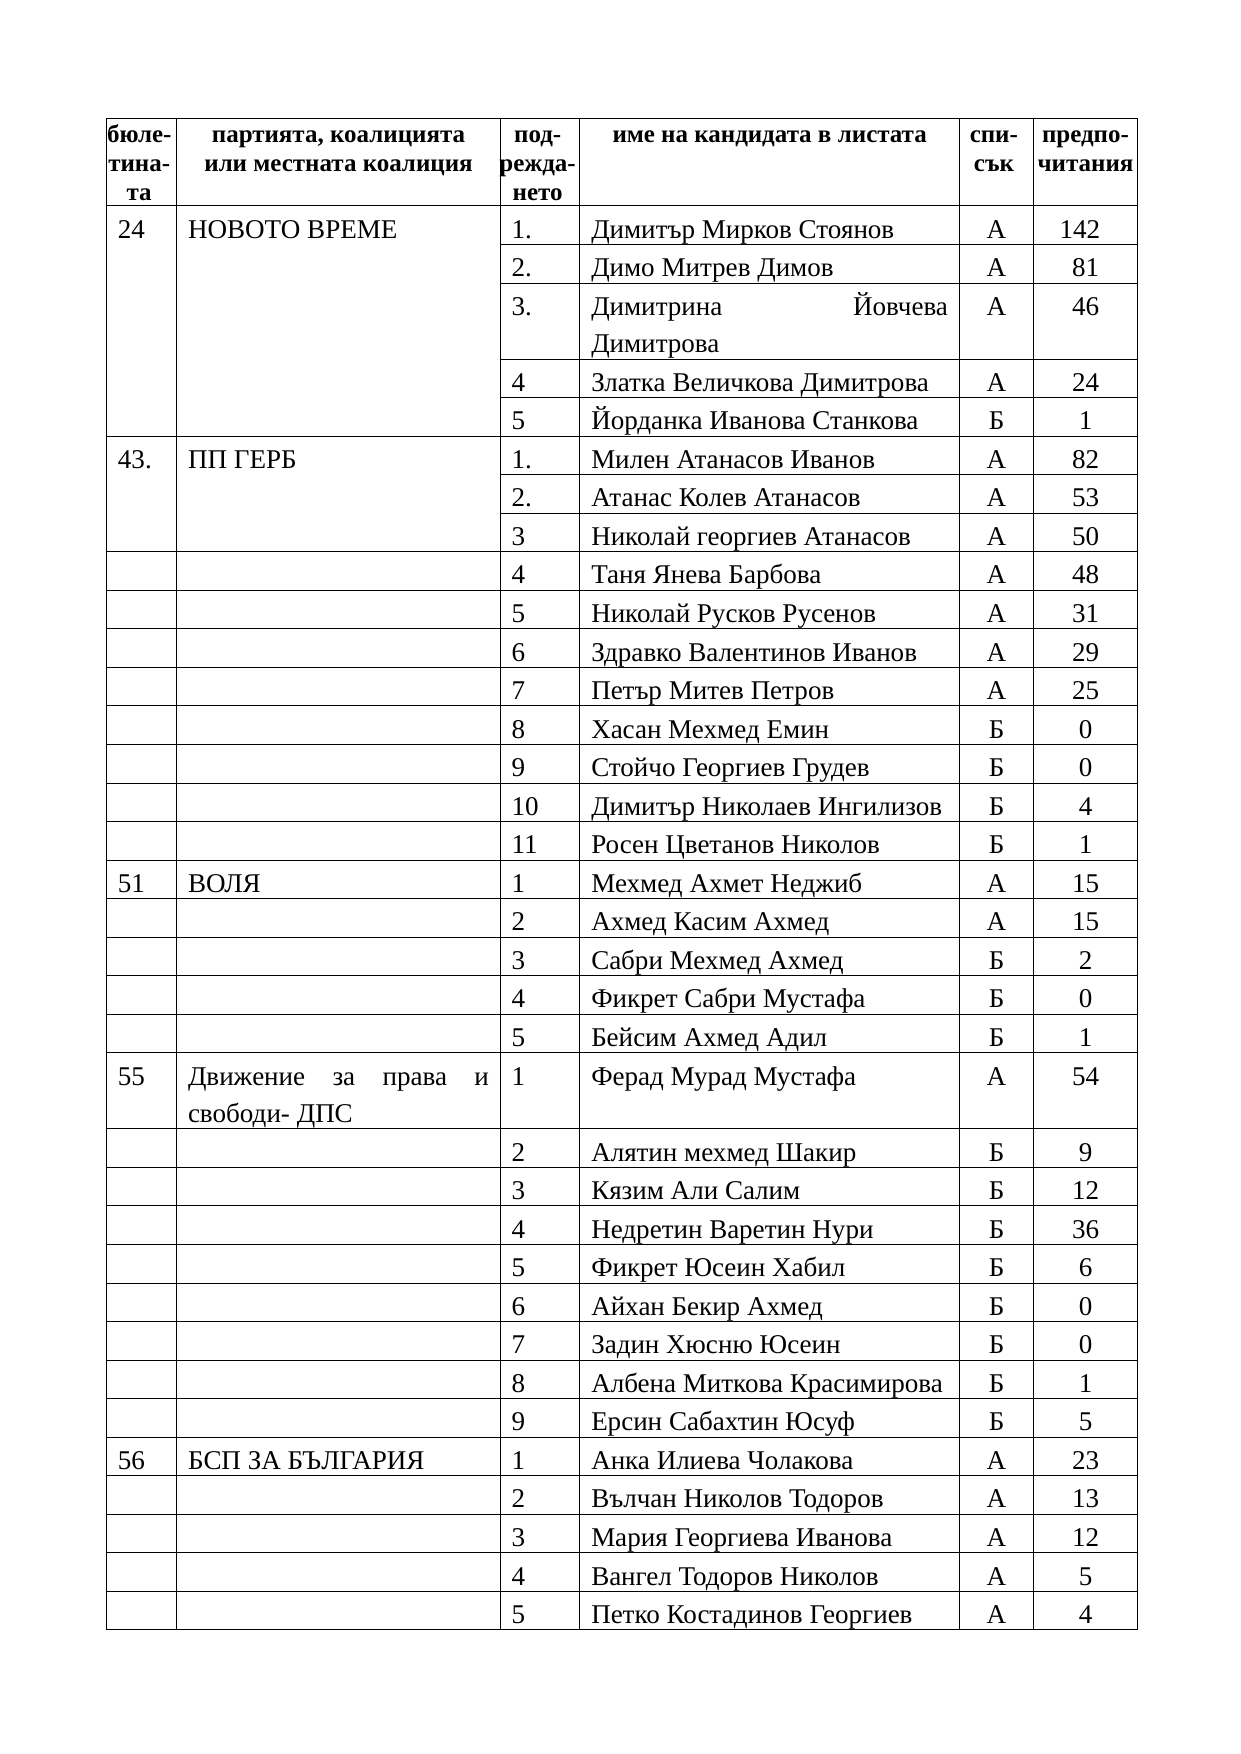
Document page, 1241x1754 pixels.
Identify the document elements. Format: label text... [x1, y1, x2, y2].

table_cell [177, 1399, 500, 1437]
table_cell Айхан Бекир Ахмед [580, 1284, 959, 1321]
table_cell [107, 1553, 176, 1591]
table_cell А [960, 514, 1033, 551]
table_cell 7 [501, 668, 579, 705]
table_cell А [960, 861, 1033, 898]
table_cell 36 [1034, 1206, 1137, 1244]
table_cell А [960, 1553, 1033, 1591]
table_cell Фикрет Сабри Мустафа [580, 976, 959, 1014]
table_cell [107, 244, 176, 282]
table_cell Мехмед Ахмет Неджиб [580, 861, 959, 898]
table_cell 4 [501, 360, 579, 397]
table_cell 24 [1034, 360, 1137, 397]
table_cell 56 [107, 1438, 176, 1475]
table_cell 31 [1034, 591, 1137, 628]
table_cell 8 [501, 706, 579, 744]
table_cell 5 [501, 398, 579, 436]
table_cell А [960, 1053, 1033, 1128]
table_cell 7 [501, 1322, 579, 1359]
table_cell 43. [107, 437, 176, 551]
table_cell [177, 976, 500, 1014]
table_cell Задин Хюсню Юсеин [580, 1322, 959, 1359]
table_cell 2 [501, 899, 579, 937]
table_cell [107, 745, 176, 782]
table_cell 2 [1034, 938, 1137, 975]
table_cell Здравко Валентинов Иванов [580, 629, 959, 667]
table_cell А [960, 206, 1033, 244]
table_cell НОВОТО ВРЕМЕ [177, 206, 500, 244]
table_cell 5 [501, 1592, 579, 1629]
table_cell 25 [1034, 668, 1137, 705]
table_cell Б [960, 1168, 1033, 1205]
table_cell Йорданка Иванова Станкова [580, 398, 959, 436]
table_cell 51 [107, 861, 176, 898]
table_cell 81 [1034, 245, 1137, 282]
table_cell Фикрет Юсеин Хабил [580, 1245, 959, 1282]
table_cell 5 [501, 1015, 579, 1052]
table_cell 1 [1034, 1361, 1137, 1398]
table_cell 29 [1034, 629, 1137, 667]
table_cell Ферад Мурад Мустафа [580, 1053, 959, 1128]
table_cell [107, 1361, 176, 1398]
table_cell Кязим Али Салим [580, 1168, 959, 1205]
table_cell [107, 1399, 176, 1437]
table_cell [177, 397, 500, 436]
table_cell 9 [501, 1399, 579, 1437]
table_cell 55 [107, 1053, 176, 1128]
table_cell Б [960, 938, 1033, 975]
table_cell Николай георгиев Атанасов [580, 514, 959, 551]
table_cell А [960, 668, 1033, 705]
table_cell Мария Георгиева Иванова [580, 1515, 959, 1552]
table_cell 0 [1034, 1284, 1137, 1321]
table_cell [177, 899, 500, 937]
table_cell [177, 629, 500, 667]
table_cell [107, 552, 176, 590]
table_header бюле-тина-та [107, 119, 176, 205]
table_cell 9 [1034, 1129, 1137, 1167]
table_cell 0 [1034, 706, 1137, 744]
table_cell [177, 244, 500, 282]
table_cell 9 [501, 745, 579, 782]
table_cell ПП ГЕРБ [177, 437, 500, 551]
table_cell [177, 1015, 500, 1052]
table_cell Б [960, 822, 1033, 859]
table_cell 82 [1034, 437, 1137, 474]
table_cell 13 [1034, 1476, 1137, 1514]
table_cell Петър Митев Петров [580, 668, 959, 705]
table_cell [177, 591, 500, 628]
table_cell А [960, 284, 1033, 358]
table_cell 1 [501, 1053, 579, 1128]
table_cell [107, 784, 176, 821]
table_cell 1. [501, 437, 579, 474]
table_header спи-сък [960, 119, 1033, 205]
table_cell 1 [1034, 398, 1137, 436]
table_cell [177, 1322, 500, 1359]
table_cell Недретин Варетин Нури [580, 1206, 959, 1244]
table_cell [177, 745, 500, 782]
table_cell Б [960, 1245, 1033, 1282]
table_cell Таня Янева Барбова [580, 552, 959, 590]
table_cell [177, 1284, 500, 1321]
table_cell Вангел Тодоров Николов [580, 1553, 959, 1591]
table_cell 3 [501, 1515, 579, 1552]
table_cell А [960, 1438, 1033, 1475]
table_cell [107, 1245, 176, 1282]
table_cell [107, 1322, 176, 1359]
table_cell 23 [1034, 1438, 1137, 1475]
table_cell Милен Атанасов Иванов [580, 437, 959, 474]
table_cell 1. [501, 206, 579, 244]
table_cell [177, 283, 500, 358]
table_cell 5 [501, 1245, 579, 1282]
table_cell [177, 1129, 500, 1167]
table_cell Атанас Колев Атанасов [580, 475, 959, 513]
table_cell [177, 1168, 500, 1205]
table_cell Б [960, 1129, 1033, 1167]
table_cell Сабри Мехмед Ахмед [580, 938, 959, 975]
table_cell [107, 976, 176, 1014]
table_cell 15 [1034, 899, 1137, 937]
table_cell [177, 784, 500, 821]
table_cell 1 [501, 861, 579, 898]
table_cell [177, 668, 500, 705]
table_cell [107, 283, 176, 358]
table_cell Б [960, 1015, 1033, 1052]
table_cell Анка Илиева Чолакова [580, 1438, 959, 1475]
table_cell Хасан Мехмед Емин [580, 706, 959, 744]
table_cell 142 [1034, 206, 1137, 244]
table_cell 4 [1034, 1592, 1137, 1629]
table_cell 1 [1034, 822, 1137, 859]
table_cell [107, 668, 176, 705]
table_cell Ахмед Касим Ахмед [580, 899, 959, 937]
table_cell [177, 359, 500, 397]
table_cell А [960, 629, 1033, 667]
table_cell Златка Величкова Димитрова [580, 360, 959, 397]
table_cell 48 [1034, 552, 1137, 590]
table_cell 2. [501, 475, 579, 513]
table_cell [107, 822, 176, 859]
table_cell [107, 359, 176, 397]
table_cell 3 [501, 938, 579, 975]
table_cell Николай Русков Русенов [580, 591, 959, 628]
table_cell 3 [501, 514, 579, 551]
table_cell [177, 822, 500, 859]
table_header предпо-читания [1034, 119, 1137, 205]
table_cell 6 [1034, 1245, 1137, 1282]
table_cell Б [960, 745, 1033, 782]
table_cell [107, 1129, 176, 1167]
table_cell 6 [501, 1284, 579, 1321]
table_cell 15 [1034, 861, 1137, 898]
table_cell Движение за права и свободи- ДПС [177, 1053, 500, 1128]
table_cell А [960, 1592, 1033, 1629]
table_cell 1 [1034, 1015, 1137, 1052]
table_cell 5 [1034, 1399, 1137, 1437]
table_cell [177, 1553, 500, 1591]
table_cell 54 [1034, 1053, 1137, 1128]
table_cell 0 [1034, 976, 1137, 1014]
table_cell [107, 397, 176, 436]
table_cell [107, 706, 176, 744]
table_cell [107, 629, 176, 667]
table_cell 8 [501, 1361, 579, 1398]
table_cell 12 [1034, 1168, 1137, 1205]
table_cell БСП ЗА БЪЛГАРИЯ [177, 1438, 500, 1475]
table_cell ВОЛЯ [177, 861, 500, 898]
table_cell Бейсим Ахмед Адил [580, 1015, 959, 1052]
table_cell Б [960, 1361, 1033, 1398]
table_cell Б [960, 1206, 1033, 1244]
table_cell 3. [501, 284, 579, 358]
table_cell 1 [501, 1438, 579, 1475]
table_cell 4 [1034, 784, 1137, 821]
table_cell 0 [1034, 745, 1137, 782]
table_header партията, коалицията или местната коалиция [177, 119, 500, 205]
table_cell 11 [501, 822, 579, 859]
table_cell [107, 1515, 176, 1552]
table_cell 24 [107, 206, 176, 244]
table_cell 46 [1034, 284, 1137, 358]
table_cell [107, 1206, 176, 1244]
table_cell [107, 1592, 176, 1629]
table_cell А [960, 1476, 1033, 1514]
table_cell А [960, 552, 1033, 590]
table_cell 2. [501, 245, 579, 282]
table_cell Б [960, 1284, 1033, 1321]
table_cell Петко Костадинов Георгиев [580, 1592, 959, 1629]
table_cell А [960, 1515, 1033, 1552]
table_cell [177, 1592, 500, 1629]
table_cell 4 [501, 1206, 579, 1244]
table_cell [177, 1206, 500, 1244]
table_cell 50 [1034, 514, 1137, 551]
table_cell 2 [501, 1476, 579, 1514]
table_cell Стойчо Георгиев Грудев [580, 745, 959, 782]
table_cell [177, 938, 500, 975]
table_cell [107, 1168, 176, 1205]
table_cell 4 [501, 552, 579, 590]
table_cell 5 [1034, 1553, 1137, 1591]
table_cell [177, 1515, 500, 1552]
table_cell 10 [501, 784, 579, 821]
table_cell 3 [501, 1168, 579, 1205]
table_cell Димитър Мирков Стоянов [580, 206, 959, 244]
table_cell [177, 1245, 500, 1282]
table_cell [107, 1015, 176, 1052]
table_cell [107, 938, 176, 975]
table_cell А [960, 475, 1033, 513]
table_cell [177, 706, 500, 744]
table_cell [177, 1361, 500, 1398]
table_cell [107, 1284, 176, 1321]
table_cell 6 [501, 629, 579, 667]
table_cell А [960, 437, 1033, 474]
table_cell 2 [501, 1129, 579, 1167]
table_cell 4 [501, 976, 579, 1014]
table_cell 12 [1034, 1515, 1137, 1552]
table_cell Б [960, 976, 1033, 1014]
table_cell [107, 591, 176, 628]
table_cell А [960, 360, 1033, 397]
table_cell 5 [501, 591, 579, 628]
table_cell А [960, 591, 1033, 628]
table_cell Димитър Николаев Ингилизов [580, 784, 959, 821]
table_cell Вълчан Николов Тодоров [580, 1476, 959, 1514]
table_cell А [960, 245, 1033, 282]
table_cell [107, 899, 176, 937]
table_cell Димитрина Йовчева Димитрова [580, 284, 959, 358]
table_cell [107, 1476, 176, 1514]
table_cell Алятин мехмед Шакир [580, 1129, 959, 1167]
table_cell Б [960, 706, 1033, 744]
table_cell А [960, 899, 1033, 937]
table_cell Б [960, 1322, 1033, 1359]
table_cell 53 [1034, 475, 1137, 513]
table_cell [177, 552, 500, 590]
table_cell Албена Миткова Красимирова [580, 1361, 959, 1398]
table_header под-режда-нето [501, 119, 579, 205]
table_cell Ерсин Сабахтин Юсуф [580, 1399, 959, 1437]
table_cell 0 [1034, 1322, 1137, 1359]
table_cell Б [960, 1399, 1033, 1437]
table_cell Б [960, 784, 1033, 821]
table_cell 4 [501, 1553, 579, 1591]
table_cell Б [960, 398, 1033, 436]
table_cell Росен Цветанов Николов [580, 822, 959, 859]
table_header име на кандидата в листата [580, 119, 959, 205]
table_cell [177, 1476, 500, 1514]
table_cell Димо Митрев Димов [580, 245, 959, 282]
